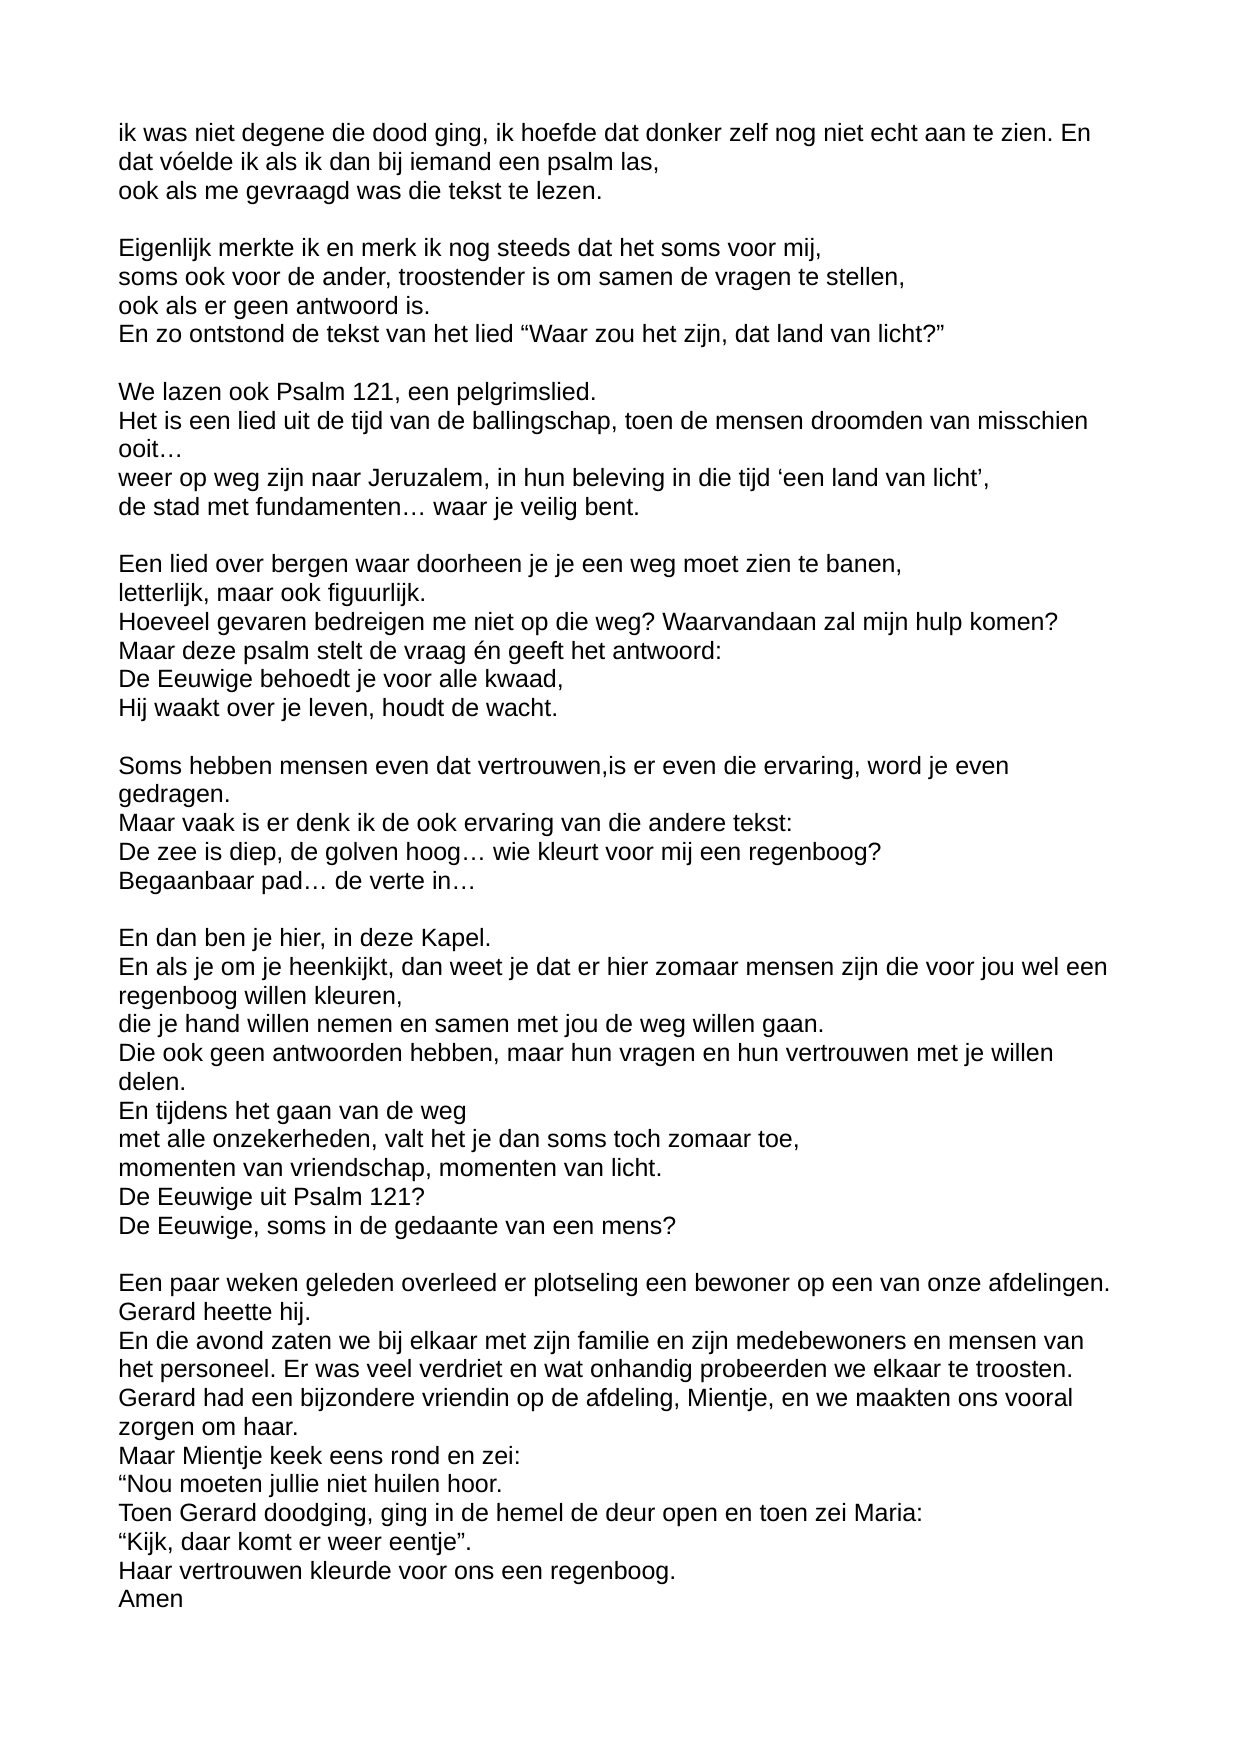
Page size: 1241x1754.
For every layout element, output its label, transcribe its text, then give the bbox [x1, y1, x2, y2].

text Een paar weken geleden overleed er plotseling een bewoner op een van onze afdelingen. Gerard heette hij. [118, 1268, 1122, 1326]
text Een lied over bergen waar doorheen je je een weg moet zien te banen, [118, 549, 1122, 578]
text Soms hebben mensen even dat vertrouwen,is er even die ervaring, word je even gedragen. [118, 751, 1122, 808]
text Het is een lied uit de tijd van de ballingschap, toen de mensen droomden van misschien ooit… [118, 406, 1122, 463]
text momenten van vriendschap, momenten van licht. [118, 1153, 1122, 1182]
text Toen Gerard doodging, ging in de hemel de deur open en toen zei Maria: [118, 1498, 1122, 1527]
text de stad met fundamenten… waar je veilig bent. [118, 492, 1122, 521]
text met alle onzekerheden, valt het je dan soms toch zomaar toe, [118, 1124, 1122, 1153]
text Die ook geen antwoorden hebben, maar hun vragen en hun vertrouwen met je willen delen. [118, 1038, 1122, 1096]
text Hoeveel gevaren bedreigen me niet op die weg? Waarvandaan zal mijn hulp komen? [118, 607, 1122, 636]
text weer op weg zijn naar Jeruzalem, in hun beleving in die tijd ‘een land van licht’, [118, 463, 1122, 492]
text De zee is diep, de golven hoog… wie kleurt voor mij een regenboog? [118, 837, 1122, 866]
text De Eeuwige uit Psalm 121? [118, 1182, 1122, 1211]
text Haar vertrouwen kleurde voor ons een regenboog. [118, 1556, 1122, 1584]
text We lazen ook Psalm 121, een pelgrimslied. [118, 377, 1122, 406]
text Maar deze psalm stelt de vraag én geeft het antwoord: [118, 636, 1122, 664]
text De Eeuwige, soms in de gedaante van een mens? [118, 1211, 1122, 1239]
text letterlijk, maar ook figuurlijk. [118, 578, 1122, 607]
text Maar vaak is er denk ik de ook ervaring van die andere tekst: [118, 808, 1122, 837]
text ook als me gevraagd was die tekst te lezen. [118, 176, 1122, 204]
text Maar Mientje keek eens rond en zei: [118, 1441, 1122, 1469]
text Begaanbaar pad… de verte in… [118, 866, 1122, 894]
text ook als er geen antwoord is. [118, 291, 1122, 319]
text En tijdens het gaan van de weg [118, 1096, 1122, 1124]
text Hij waakt over je leven, houdt de wacht. [118, 693, 1122, 722]
text soms ook voor de ander, troostender is om samen de vragen te stellen, [118, 262, 1122, 291]
text En dan ben je hier, in deze Kapel. [118, 923, 1122, 952]
text “Nou moeten jullie niet huilen hoor. [118, 1469, 1122, 1498]
text die je hand willen nemen en samen met jou de weg willen gaan. [118, 1009, 1122, 1038]
text ik was niet degene die dood ging, ik hoefde dat donker zelf nog niet echt aan te zien. En dat vóelde ik als ik dan bij iemand een psalm las, [118, 118, 1122, 176]
text Gerard had een bijzondere vriendin op de afdeling, Mientje, en we maakten ons vooral zorgen om haar. [118, 1383, 1122, 1441]
text De Eeuwige behoedt je voor alle kwaad, [118, 664, 1122, 693]
text En als je om je heenkijkt, dan weet je dat er hier zomaar mensen zijn die voor jou wel een regenboog willen kleuren, [118, 952, 1122, 1009]
text En zo ontstond de tekst van het lied “Waar zou het zijn, dat land van licht?” [118, 319, 1122, 348]
text Eigenlijk merkte ik en merk ik nog steeds dat het soms voor mij, [118, 233, 1122, 262]
text En die avond zaten we bij elkaar met zijn familie en zijn medebewoners en mensen van het personeel. Er was veel verdriet en wat onhandig probeerden we elkaar te troosten. [118, 1326, 1122, 1383]
text “Kijk, daar komt er weer eentje”. [118, 1527, 1122, 1556]
text Amen [118, 1584, 1122, 1613]
